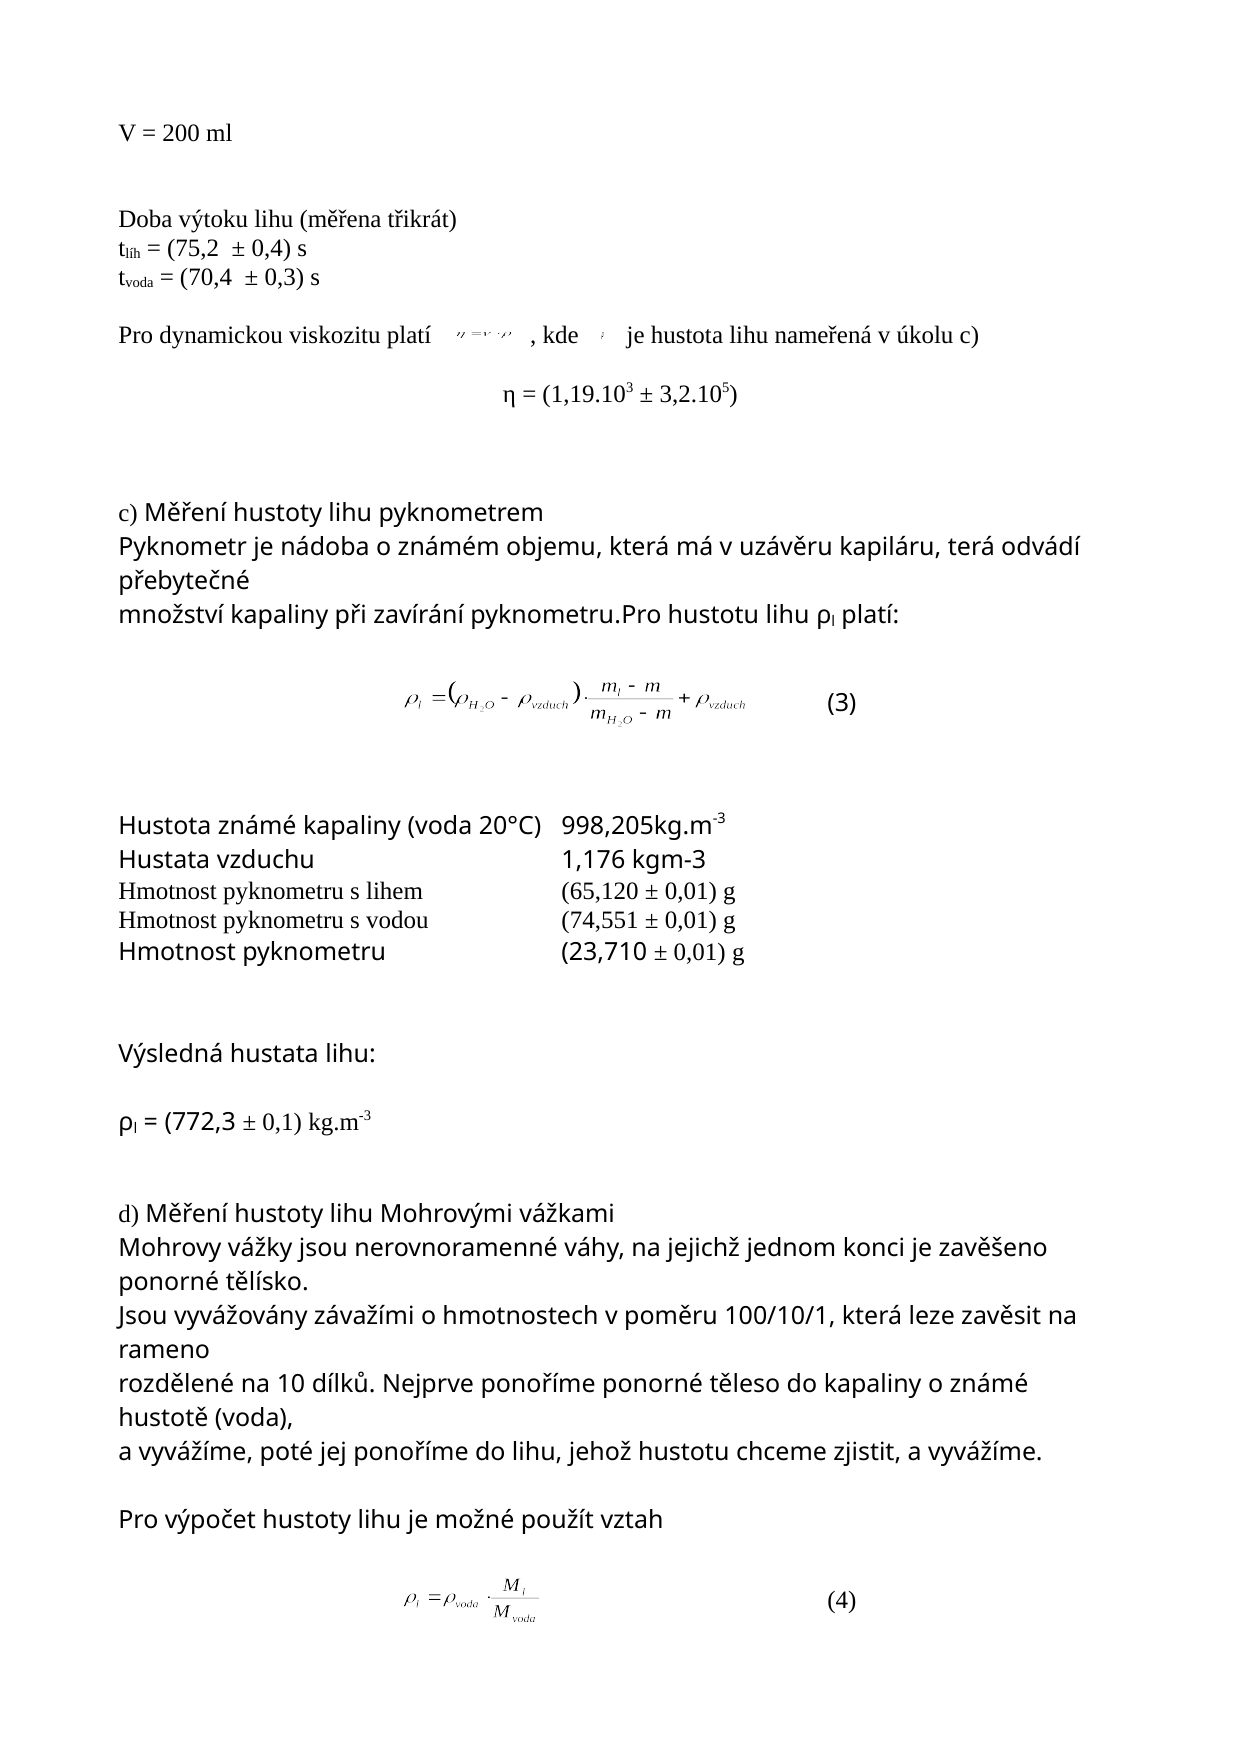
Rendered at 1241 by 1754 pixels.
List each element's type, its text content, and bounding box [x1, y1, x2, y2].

text ρl = (772,3 ± 0,1) kg.m-3 [118, 1104, 1122, 1138]
text množství kapaliny při zavírání pyknometru.Pro hustotu lihu ρl platí: [118, 597, 1122, 631]
text Hmotnost pyknometru s vodou (74,551 ± 0,01) g [118, 905, 1122, 933]
text Hustata vzduchu 1,176 kgm-3 [118, 842, 1122, 876]
text c) Měření hustoty lihu pyknometrem [118, 494, 1122, 528]
text Hmotnost pyknometru s lihem (65,120 ± 0,01) g [118, 876, 1122, 905]
text (3) [118, 665, 1122, 740]
text rozdělené na 10 dílků. Nejprve ponoříme ponorné těleso do kapaliny o známé hustotě (voda), [118, 1366, 1122, 1434]
text tvoda = (70,4 ± 0,3) s [118, 262, 1122, 291]
text Doba výtoku lihu (měřena třikrát) [118, 204, 1122, 233]
text tlíh = (75,2 ± 0,4) s [118, 233, 1122, 262]
text Hmotnost pyknometru (23,710 ± 0,01) g [118, 933, 1122, 967]
text Výsledná hustata lihu: [118, 1036, 1122, 1070]
text Mohrovy vážky jsou nerovnoramenné váhy, na jejichž jednom konci je zavěšeno ponorné tělísko. [118, 1229, 1122, 1297]
text V = 200 ml [118, 118, 1122, 147]
text Pyknometr je nádoba o známém objemu, která má v uzávěru kapiláru, terá odvádí přebytečné [118, 528, 1122, 597]
text Pro výpočet hustoty lihu je možné použít vztah [118, 1502, 1122, 1536]
text Hustota známé kapaliny (voda 20°C) 998,205kg.m-3 [118, 808, 1122, 842]
text Pro dynamickou viskozitu platí , kde je hustota lihu nameřená v úkolu c) [118, 319, 1122, 351]
text a vyvážíme, poté jej ponoříme do lihu, jehož hustotu chceme zjistit, a vyvážíme. [118, 1434, 1122, 1468]
text Jsou vyvážovány závažími o hmotnostech v poměru 100/10/1, která leze zavěsit na rameno [118, 1297, 1122, 1366]
text (4) [118, 1565, 1122, 1635]
text d) Měření hustoty lihu Mohrovými vážkami [118, 1195, 1122, 1229]
text η = (1,19.103 ± 3,2.105) [118, 379, 1122, 408]
